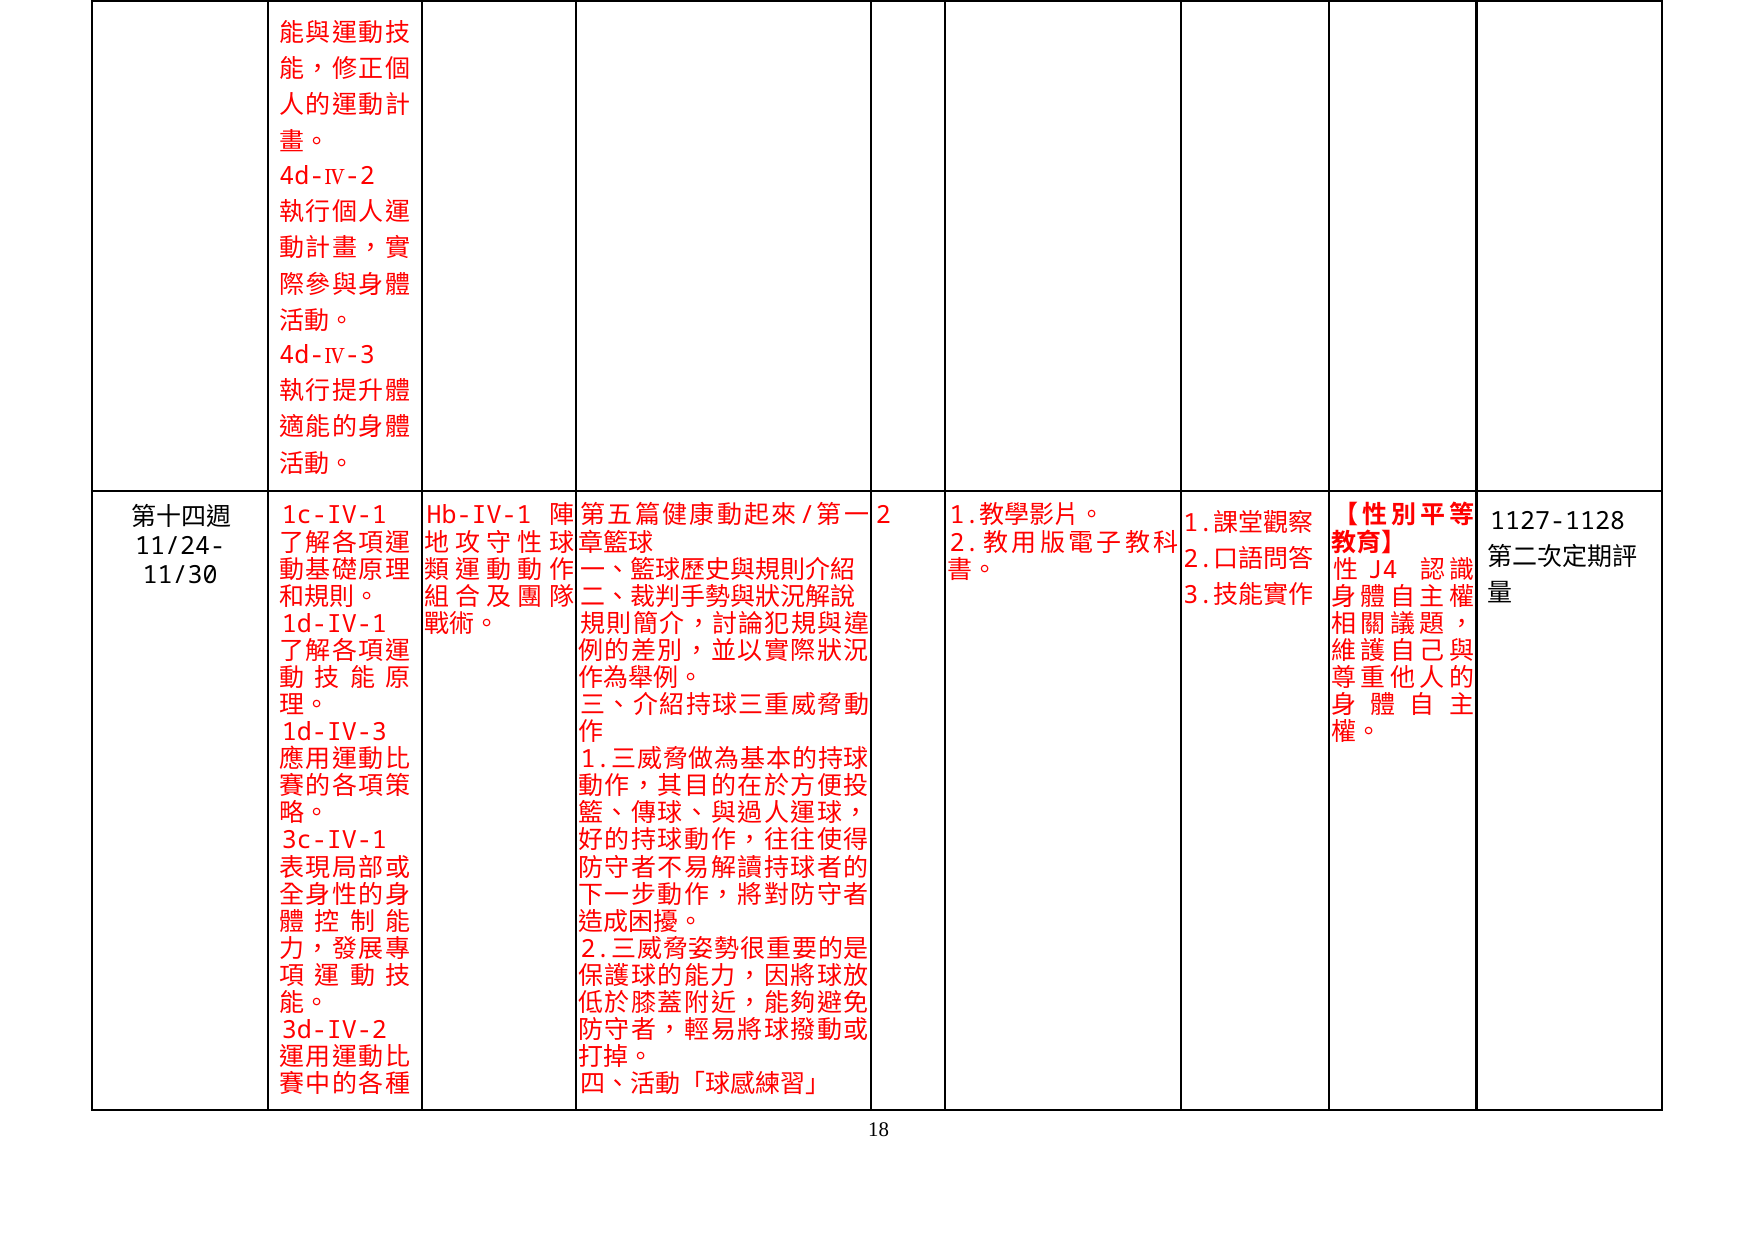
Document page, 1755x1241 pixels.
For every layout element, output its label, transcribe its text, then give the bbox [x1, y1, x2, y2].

table_cell Hb-IV-1 陣地攻守性球類運動動作組合及團隊戰術。 [423, 492, 575, 1108]
table_cell 1.課堂觀察 2.口語問答 3.技能實作 [1182, 492, 1328, 1108]
table_cell [93, 2, 267, 490]
table_cell [1330, 2, 1475, 490]
table_cell [1478, 2, 1661, 490]
table_cell 2 [872, 492, 944, 1108]
table_cell 第五篇健康動起來/第一章籃球 一、籃球歷史與規則介紹 二、裁判手勢與狀況解說 規則簡介，討論犯規與違例的差別，並以實際狀況作為舉例。 三、介紹持球三重威脅動作 1.三威脅做為基本的持球動作，其目的在於方便投籃、傳球、與過人運球，好的持球動作，往往使得防守者不易解讀持球者的下一步動作，將對防守者造成困擾。 2.三威脅姿勢很重要的是保護球的能力，因將球放低於膝蓋附近，能夠避免防守者，輕易將球撥動或打掉。 四、活動「球感練習」 [577, 492, 870, 1108]
table_cell 1.教學影片。 2.教用版電子教科書。 [946, 492, 1180, 1108]
table_cell [1182, 2, 1328, 490]
table_cell 1c-IV-1 了解各項運動基礎原理和規則。 1d-IV-1 了解各項運動技能原理。 1d-IV-3 應用運動比賽的各項策略。 3c-IV-1 表現局部或全身性的身體控制能力，發展專項運動技能。 3d-IV-2 運用運動比賽中的各種 [269, 492, 421, 1108]
table_cell [946, 2, 1180, 490]
table_cell 第十四週11/24-11/30 [93, 492, 267, 1108]
table_cell 1127-1128第二次定期評量 [1478, 492, 1661, 1108]
table_cell 【性別平等教育】 性J4 認識身體自主權相關議題，維護自己與尊重他人的身體自主權。 [1330, 492, 1475, 1108]
table_cell [577, 2, 870, 490]
table_cell [872, 2, 944, 490]
table_cell 能與運動技能，修正個人的運動計畫。 4d-Ⅳ-2 執行個人運動計畫，實際參與身體活動。 4d-Ⅳ-3 執行提升體適能的身體活動。 [269, 2, 421, 490]
table_cell [423, 2, 575, 490]
